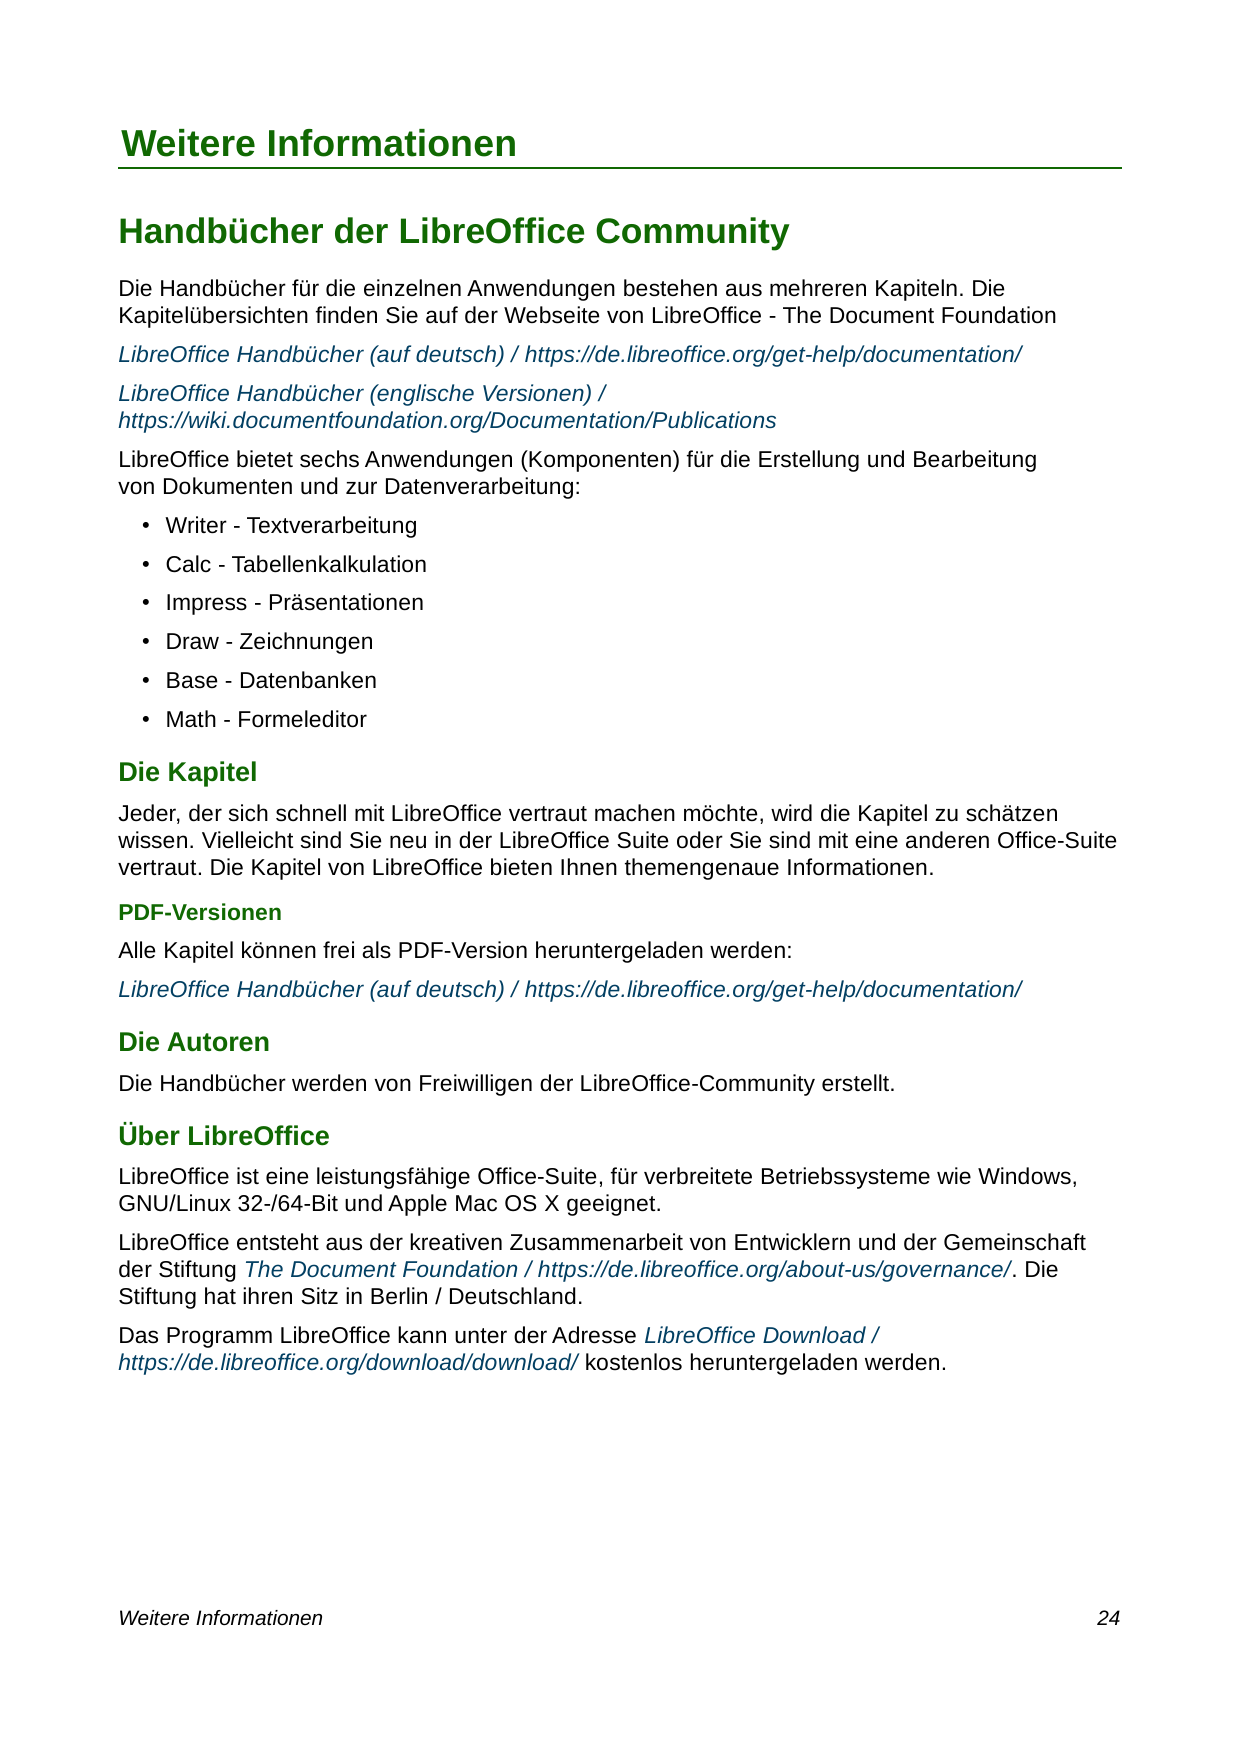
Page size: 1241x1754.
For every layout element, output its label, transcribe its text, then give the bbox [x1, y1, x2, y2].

list Impress - Präsentationen [142, 589, 1122, 616]
list Draw - Zeichnungen [142, 628, 1122, 655]
subtitle Die Autoren [118, 1026, 1122, 1057]
text LibreOffice Handbücher (auf deutsch) / https://de.libreoffice.org/get-help/documentation/ [118, 340, 1122, 367]
text LibreOffice Handbücher (auf deutsch) / https://de.libreoffice.org/get-help/documentation/ [118, 976, 1122, 1003]
list Math - Formeleditor [142, 705, 1122, 732]
subtitle PDF-Versionen [118, 898, 1122, 925]
text Die Handbücher für die einzelnen Anwendungen bestehen aus mehreren Kapiteln. Die Kapitelübersichten finden Sie auf der Webseite von LibreOffice - The Document Foundation [118, 274, 1122, 328]
text LibreOffice bietet sechs Anwendungen (Komponenten) für die Erstellung und Bearbeitung von Dokumenten und zur Datenverarbeitung: [118, 445, 1122, 499]
text LibreOffice Handbücher (englische Versionen) / https://wiki.documentfoundation.org/Documentation/Publications [118, 379, 1122, 433]
text LibreOffice entsteht aus der kreativen Zusammenarbeit von Entwicklern und der Gemeinschaft der Stiftung The Document Foundation / https://de.libreoffice.org/about-us/governance/. Die Stiftung hat ihren Sitz in Berlin / Deutschland. [118, 1228, 1122, 1310]
text Das Programm LibreOffice kann unter der Adresse LibreOffice Download / https://de.libreoffice.org/download/download/ kostenlos heruntergeladen werden. [118, 1322, 1122, 1376]
text Jeder, der sich schnell mit LibreOffice vertraut machen möchte, wird die Kapitel zu schätzen wissen. Vielleicht sind Sie neu in der LibreOffice Suite oder Sie sind mit eine anderen Office-Suite vertraut. Die Kapitel von LibreOffice bieten Ihnen themengenaue Informationen. [118, 799, 1122, 880]
subtitle Die Kapitel [118, 756, 1122, 787]
list Calc - Tabellenkalkulation [142, 550, 1122, 577]
text Alle Kapitel können frei als PDF-Version heruntergeladen werden: [118, 937, 1122, 964]
subtitle Über LibreOffice [118, 1120, 1122, 1151]
subtitle Handbücher der LibreOffice Community [118, 210, 1122, 251]
text LibreOffice ist eine leistungsfähige Office-Suite, für verbreitete Betriebssysteme wie Windows, GNU/Linux 32-/64-Bit und Apple Mac OS X geeignet. [118, 1163, 1122, 1217]
list Base - Datenbanken [142, 666, 1122, 693]
subtitle Weitere Informationen [118, 118, 1122, 167]
list Writer - Textverarbeitung [142, 511, 1122, 538]
text Die Handbücher werden von Freiwilligen der LibreOffice-Community erstellt. [118, 1069, 1122, 1096]
